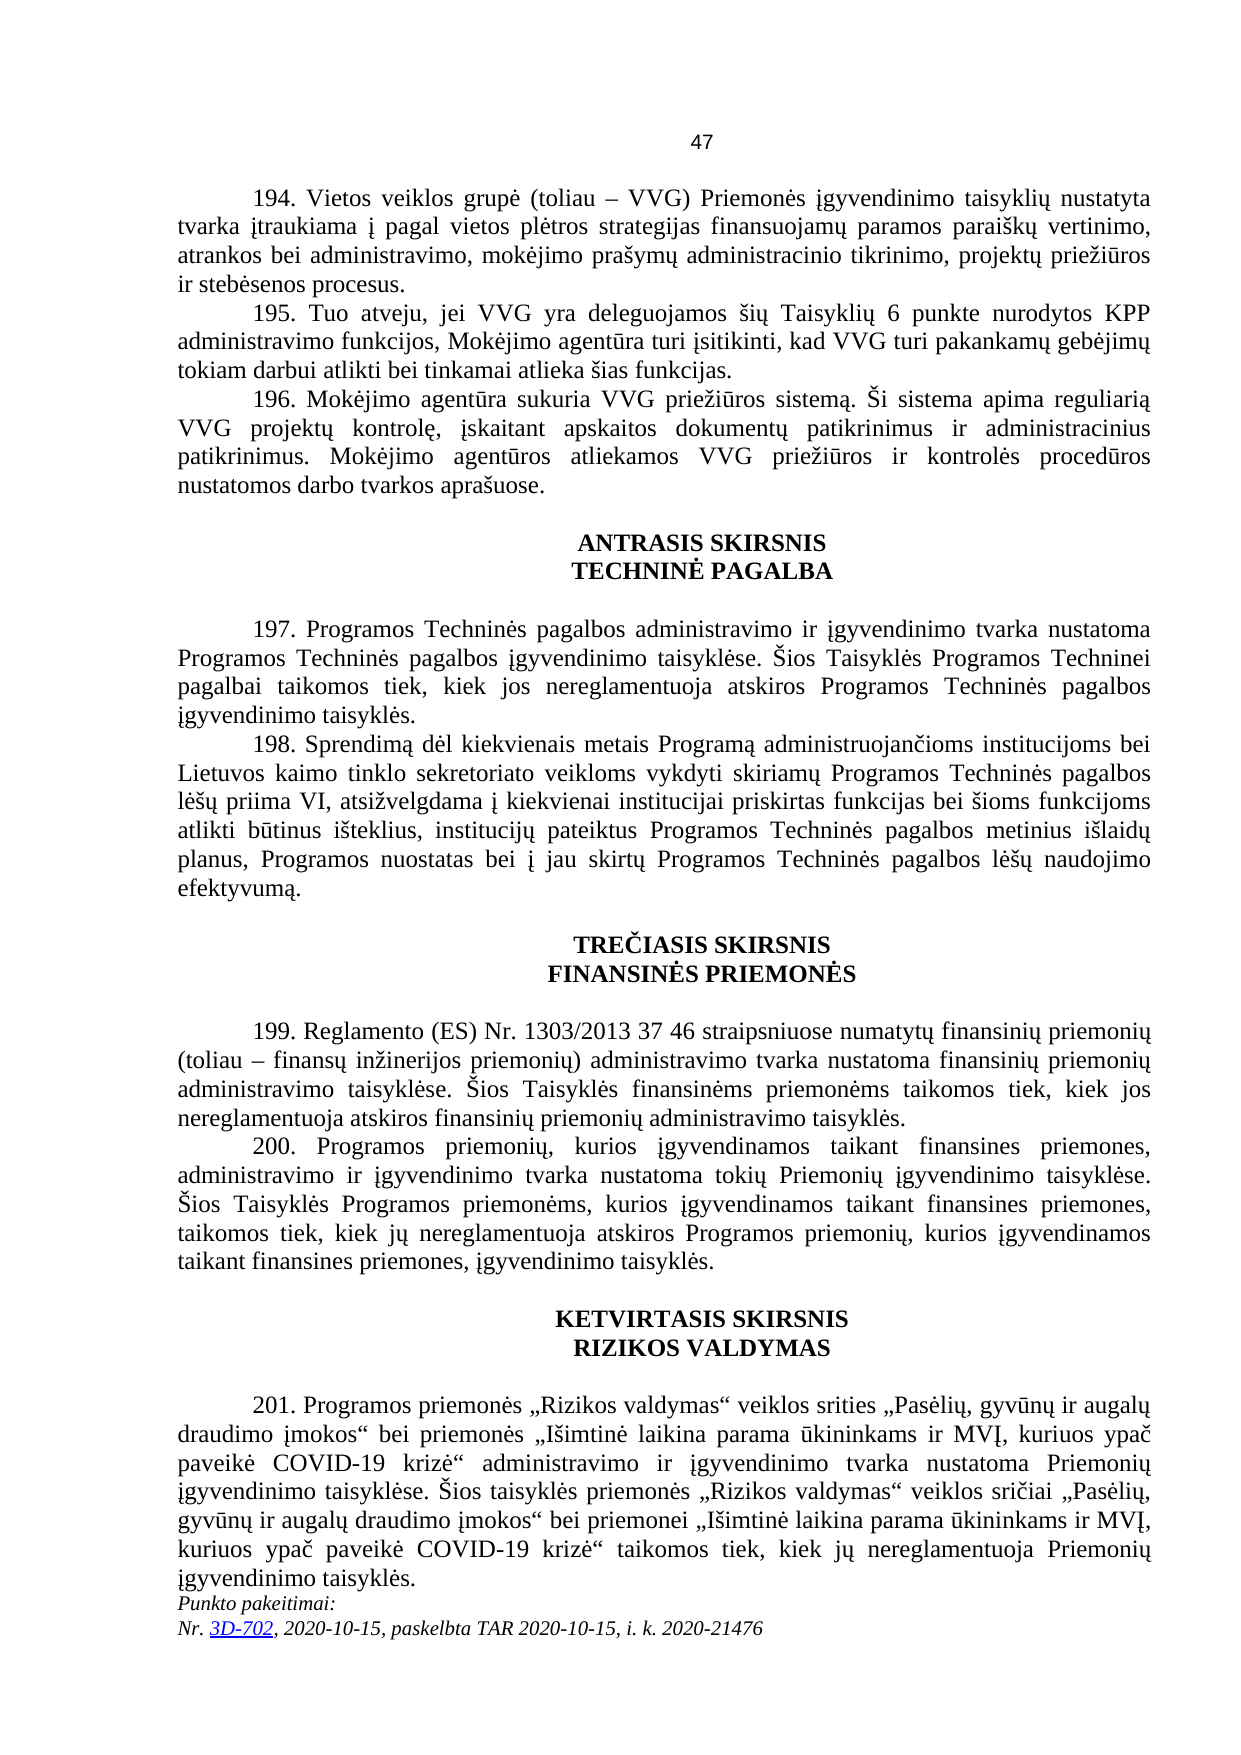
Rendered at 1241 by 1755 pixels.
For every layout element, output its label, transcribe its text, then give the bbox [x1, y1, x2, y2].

text 196. Mokėjimo agentūra sukuria VVG priežiūros sistemą. Ši sistema apima reguliarią VVG projektų kontrolę, įskaitant apskaitos dokumentų patikrinimus ir administracinius patikrinimus. Mokėjimo agentūros atliekamos VVG priežiūros ir kontrolės procedūros nustatomos darbo tvarkos aprašuose. [177, 384, 1152, 499]
text 200. Programos priemonių, kurios įgyvendinamos taikant finansines priemones, administravimo ir įgyvendinimo tvarka nustatoma tokių Priemonių įgyvendinimo taisyklėse. Šios Taisyklės Programos priemonėms, kurios įgyvendinamos taikant finansines priemones, taikomos tiek, kiek jų nereglamentuoja atskiros Programos priemonių, kurios įgyvendinamos taikant finansines priemones, įgyvendinimo taisyklės. [177, 1131, 1152, 1275]
text 199. Reglamento (ES) Nr. 1303/2013 37 46 straipsniuose numatytų finansinių priemonių (toliau – finansų inžinerijos priemonių) administravimo tvarka nustatoma finansinių priemonių administravimo taisyklėse. Šios Taisyklės finansinėms priemonėms taikomos tiek, kiek jos nereglamentuoja atskiros finansinių priemonių administravimo taisyklės. [177, 1016, 1152, 1131]
text KETVIRTASIS SKIRSNIS [177, 1304, 1152, 1333]
text 201. Programos priemonės „Rizikos valdymas“ veiklos srities „Pasėlių, gyvūnų ir augalų draudimo įmokos“ bei priemonės „Išimtinė laikina parama ūkininkams ir MVĮ, kuriuos ypač paveikė COVID-19 krizė“ administravimo ir įgyvendinimo tvarka nustatoma Priemonių įgyvendinimo taisyklėse. Šios taisyklės priemonės „Rizikos valdymas“ veiklos sričiai „Pasėlių, gyvūnų ir augalų draudimo įmokos“ bei priemonei „Išimtinė laikina parama ūkininkams ir MVĮ, kuriuos ypač paveikė COVID-19 krizė“ taikomos tiek, kiek jų nereglamentuoja Priemonių įgyvendinimo taisyklės. [177, 1390, 1152, 1591]
text FINANSINĖS PRIEMONĖS [177, 959, 1152, 988]
text RIZIKOS VALDYMAS [177, 1333, 1152, 1361]
text Punkto pakeitimai: [177, 1591, 1152, 1615]
text TECHNINĖ PAGALBA [177, 556, 1152, 585]
text Nr. 3D-702, 2020-10-15, paskelbta TAR 2020-10-15, i. k. 2020-21476 [177, 1615, 1152, 1639]
text 198. Sprendimą dėl kiekvienais metais Programą administruojančioms institucijoms bei Lietuvos kaimo tinklo sekretoriato veikloms vykdyti skiriamų Programos Techninės pagalbos lėšų priima VI, atsižvelgdama į kiekvienai institucijai priskirtas funkcijas bei šioms funkcijoms atlikti būtinus išteklius, institucijų pateiktus Programos Techninės pagalbos metinius išlaidų planus, Programos nuostatas bei į jau skirtų Programos Techninės pagalbos lėšų naudojimo efektyvumą. [177, 729, 1152, 901]
text ANTRASIS SKIRSNIS [177, 528, 1152, 556]
text 194. Vietos veiklos grupė (toliau – VVG) Priemonės įgyvendinimo taisyklių nustatyta tvarka įtraukiama į pagal vietos plėtros strategijas finansuojamų paramos paraiškų vertinimo, atrankos bei administravimo, mokėjimo prašymų administracinio tikrinimo, projektų priežiūros ir stebėsenos procesus. [177, 183, 1152, 298]
text 197. Programos Techninės pagalbos administravimo ir įgyvendinimo tvarka nustatoma Programos Techninės pagalbos įgyvendinimo taisyklėse. Šios Taisyklės Programos Techninei pagalbai taikomos tiek, kiek jos nereglamentuoja atskiros Programos Techninės pagalbos įgyvendinimo taisyklės. [177, 614, 1152, 729]
text TREČIASIS SKIRSNIS [177, 930, 1152, 959]
text 195. Tuo atveju, jei VVG yra deleguojamos šių Taisyklių 6 punkte nurodytos KPP administravimo funkcijos, Mokėjimo agentūra turi įsitikinti, kad VVG turi pakankamų gebėjimų tokiam darbui atlikti bei tinkamai atlieka šias funkcijas. [177, 298, 1152, 384]
